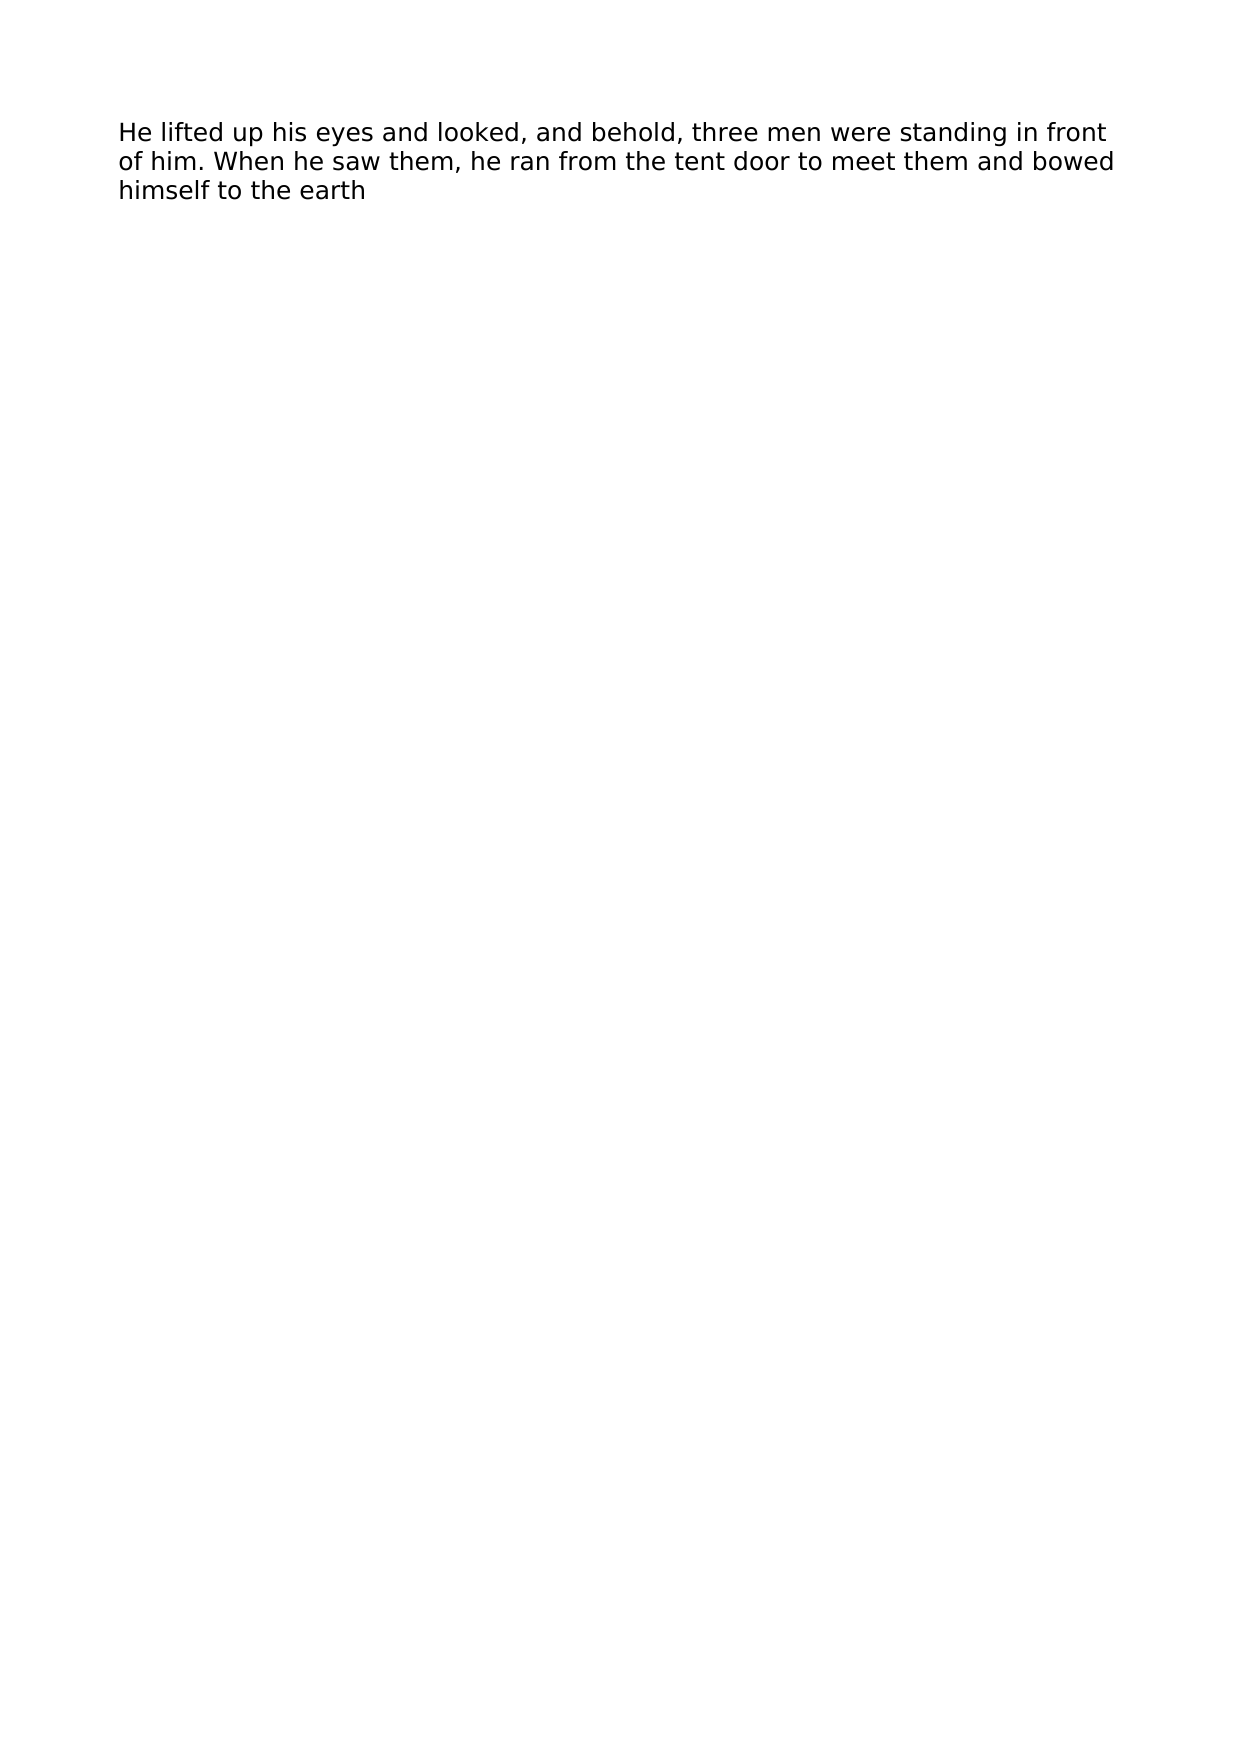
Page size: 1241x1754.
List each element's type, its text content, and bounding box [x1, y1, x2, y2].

text He lifted up his eyes and looked, and behold, three men were standing in front of him. When he saw them, he ran from the tent door to meet them and bowed himself to the earth [118, 118, 1122, 206]
